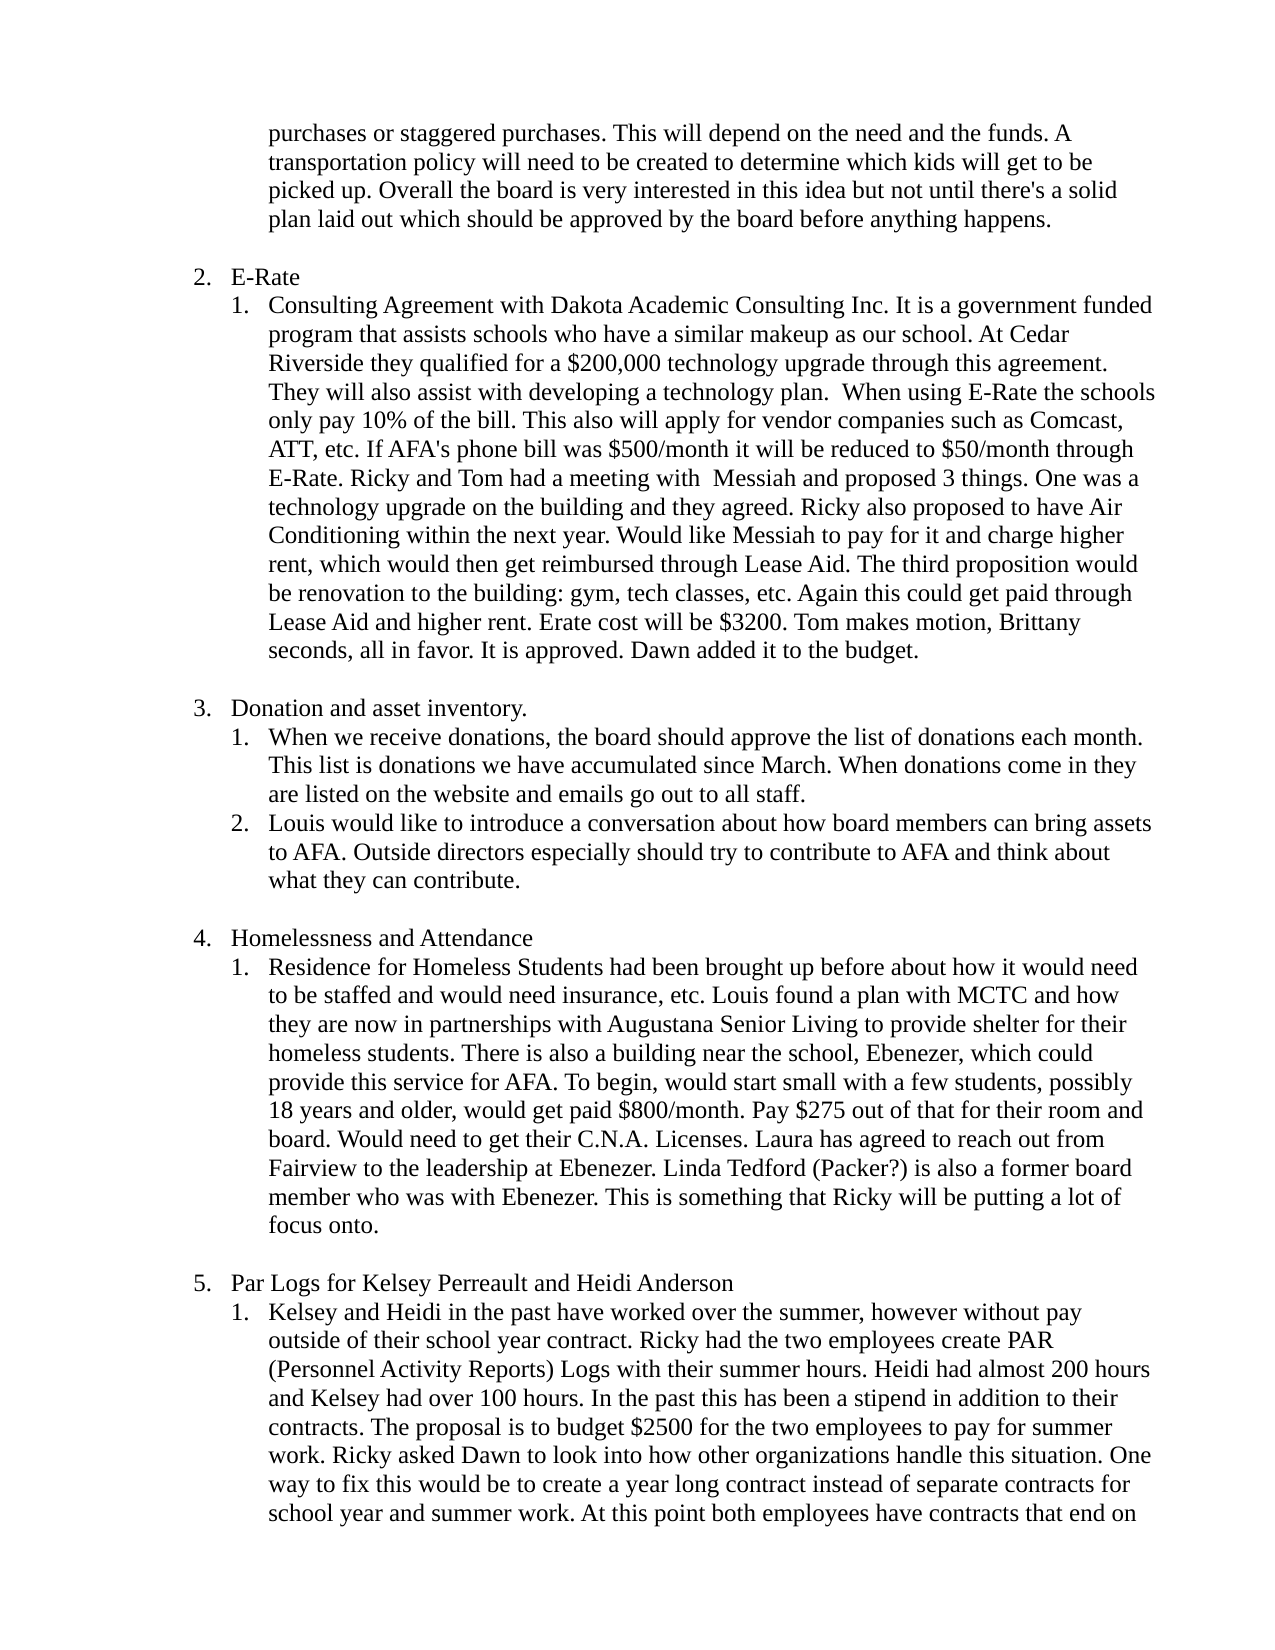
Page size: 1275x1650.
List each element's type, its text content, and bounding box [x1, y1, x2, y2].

list Donation and asset inventory. [193, 693, 1157, 722]
list Louis would like to introduce a conversation about how board members can bring assets to AFA. Outside directors especially should try to contribute to AFA and think about what they can contribute. [231, 808, 1157, 894]
list Consulting Agreement with Dakota Academic Consulting Inc. It is a government funded program that assists schools who have a similar makeup as our school. At Cedar Riverside they qualified for a $200,000 technology upgrade through this agreement. They will also assist with developing a technology plan. When using E-Rate the schools only pay 10% of the bill. This also will apply for vendor companies such as Comcast, ATT, etc. If AFA's phone bill was $500/month it will be reduced to $50/month through E-Rate. Ricky and Tom had a meeting with Messiah and proposed 3 things. One was a technology upgrade on the building and they agreed. Ricky also proposed to have Air Conditioning within the next year. Would like Messiah to pay for it and charge higher rent, which would then get reimbursed through Lease Aid. The third proposition would be renovation to the building: gym, tech classes, etc. Again this could get paid through Lease Aid and higher rent. Erate cost will be $3200. Tom makes motion, Brittany seconds, all in favor. It is approved. Dawn added it to the budget. [231, 291, 1157, 664]
list purchases or staggered purchases. This will depend on the need and the funds. A transportation policy will need to be created to determine which kids will get to be picked up. Overall the board is very interested in this idea but not until there's a solid plan laid out which should be approved by the board before anything happens. [231, 118, 1157, 233]
list Kelsey and Heidi in the past have worked over the summer, however without pay outside of their school year contract. Ricky had the two employees create PAR (Personnel Activity Reports) Logs with their summer hours. Heidi had almost 200 hours and Kelsey had over 100 hours. In the past this has been a stipend in addition to their contracts. The proposal is to budget $2500 for the two employees to pay for summer work. Ricky asked Dawn to look into how other organizations handle this situation. One way to fix this would be to create a year long contract instead of separate contracts for school year and summer work. At this point both employees have contracts that end on [231, 1297, 1157, 1527]
list E-Rate [193, 262, 1157, 291]
list Par Logs for Kelsey Perreault and Heidi Anderson [193, 1268, 1157, 1297]
list When we receive donations, the board should approve the list of donations each month. This list is donations we have accumulated since March. When donations come in they are listed on the website and emails go out to all staff. [231, 722, 1157, 808]
list Residence for Homeless Students had been brought up before about how it would need to be staffed and would need insurance, etc. Louis found a plan with MCTC and how they are now in partnerships with Augustana Senior Living to provide shelter for their homeless students. There is also a building near the school, Ebenezer, which could provide this service for AFA. To begin, would start small with a few students, possibly 18 years and older, would get paid $800/month. Pay $275 out of that for their room and board. Would need to get their C.N.A. Licenses. Laura has agreed to reach out from Fairview to the leadership at Ebenezer. Linda Tedford (Packer?) is also a former board member who was with Ebenezer. This is something that Ricky will be putting a lot of focus onto. [231, 952, 1157, 1239]
list Homelessness and Attendance [193, 923, 1157, 952]
